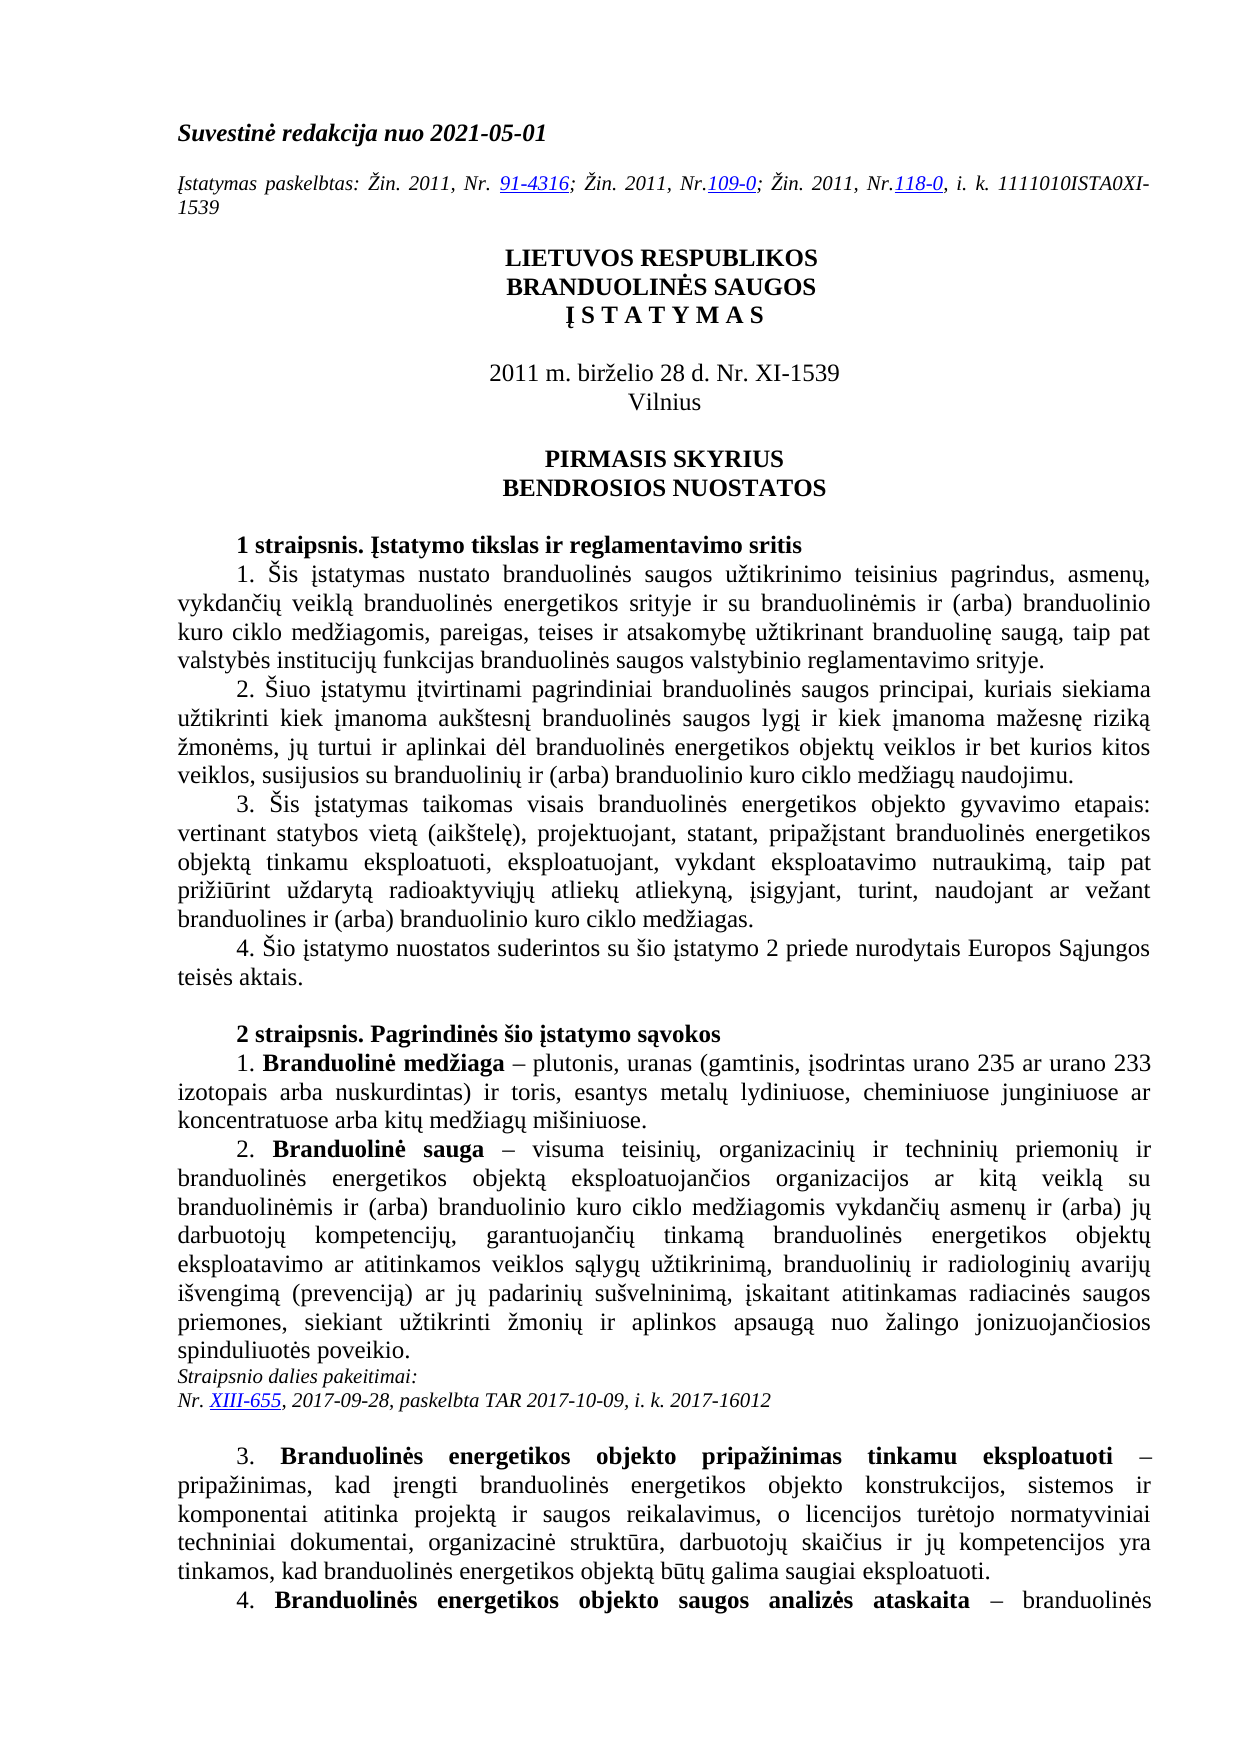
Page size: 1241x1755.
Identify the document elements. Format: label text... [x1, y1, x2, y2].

text 3. Šis įstatymas taikomas visais branduolinės energetikos objekto gyvavimo etapais: vertinant statybos vietą (aikštelę), projektuojant, statant, pripažįstant branduolinės energetikos objektą tinkamu eksploatuoti, eksploatuojant, vykdant eksploatavimo nutraukimą, taip pat prižiūrint uždarytą radioaktyviųjų atliekų atliekyną, įsigyjant, turint, naudojant ar vežant branduolines ir (arba) branduolinio kuro ciklo medžiagas. [177, 789, 1152, 933]
text 1. Branduolinė medžiaga – plutonis, uranas (gamtinis, įsodrintas urano 235 ar urano 233 izotopais arba nuskurdintas) ir toris, esantys metalų lydiniuose, cheminiuose junginiuose ar koncentratuose arba kitų medžiagų mišiniuose. [177, 1048, 1152, 1134]
text Vilnius [177, 387, 1152, 416]
text Straipsnio dalies pakeitimai: [177, 1364, 1152, 1388]
text 4. Šio įstatymo nuostatos suderintos su šio įstatymo 2 priede nurodytais Europos Sąjungos teisės aktais. [177, 933, 1152, 991]
text LIETUVOS RESPUBLIKOS BRANDUOLINĖS SAUGOS ĮSTATYMAS [177, 243, 1152, 329]
text 2011 m. birželio 28 d. Nr. XI-1539 [177, 358, 1152, 387]
text 1. Šis įstatymas nustato branduolinės saugos užtikrinimo teisinius pagrindus, asmenų, vykdančių veiklą branduolinės energetikos srityje ir su branduolinėmis ir (arba) branduolinio kuro ciklo medžiagomis, pareigas, teises ir atsakomybę užtikrinant branduolinę saugą, taip pat valstybės institucijų funkcijas branduolinės saugos valstybinio reglamentavimo srityje. [177, 559, 1152, 674]
text 1 straipsnis. Įstatymo tikslas ir reglamentavimo sritis [177, 531, 1152, 559]
text 3. Branduolinės energetikos objekto pripažinimas tinkamu eksploatuoti – pripažinimas, kad įrengti branduolinės energetikos objekto konstrukcijos, sistemos ir komponentai atitinka projektą ir saugos reikalavimus, o licencijos turėtojo normatyviniai techniniai dokumentai, organizacinė struktūra, darbuotojų skaičius ir jų kompetencijos yra tinkamos, kad branduolinės energetikos objektą būtų galima saugiai eksploatuoti. [177, 1441, 1152, 1585]
text Suvestinė redakcija nuo 2021-05-01 [177, 118, 1152, 147]
text 2. Šiuo įstatymu įtvirtinami pagrindiniai branduolinės saugos principai, kuriais siekiama užtikrinti kiek įmanoma aukštesnį branduolinės saugos lygį ir kiek įmanoma mažesnę riziką žmonėms, jų turtui ir aplinkai dėl branduolinės energetikos objektų veiklos ir bet kurios kitos veiklos, susijusios su branduolinių ir (arba) branduolinio kuro ciklo medžiagų naudojimu. [177, 674, 1152, 789]
text BENDROSIOS NUOSTATOS [177, 473, 1152, 502]
text PIRMASIS SKYRIUS [177, 444, 1152, 473]
text Įstatymas paskelbtas: Žin. 2011, Nr. 91-4316; Žin. 2011, Nr.109-0; Žin. 2011, Nr.118-0, i. k. 1111010ISTA0XI-1539 [177, 171, 1152, 219]
text 2. Branduolinė sauga – visuma teisinių, organizacinių ir techninių priemonių ir branduolinės energetikos objektą eksploatuojančios organizacijos ar kitą veiklą su branduolinėmis ir (arba) branduolinio kuro ciklo medžiagomis vykdančių asmenų ir (arba) jų darbuotojų kompetencijų, garantuojančių tinkamą branduolinės energetikos objektų eksploatavimo ar atitinkamos veiklos sąlygų užtikrinimą, branduolinių ir radiologinių avarijų išvengimą (prevenciją) ar jų padarinių sušvelninimą, įskaitant atitinkamas radiacinės saugos priemones, siekiant užtikrinti žmonių ir aplinkos apsaugą nuo žalingo jonizuojančiosios spinduliuotės poveikio. [177, 1134, 1152, 1364]
text 2 straipsnis. Pagrindinės šio įstatymo sąvokos [177, 1019, 1152, 1048]
text Nr. XIII-655, 2017-09-28, paskelbta TAR 2017-10-09, i. k. 2017-16012 [177, 1388, 1152, 1412]
text 4. Branduolinės energetikos objekto saugos analizės ataskaita – branduolinės [177, 1585, 1152, 1614]
